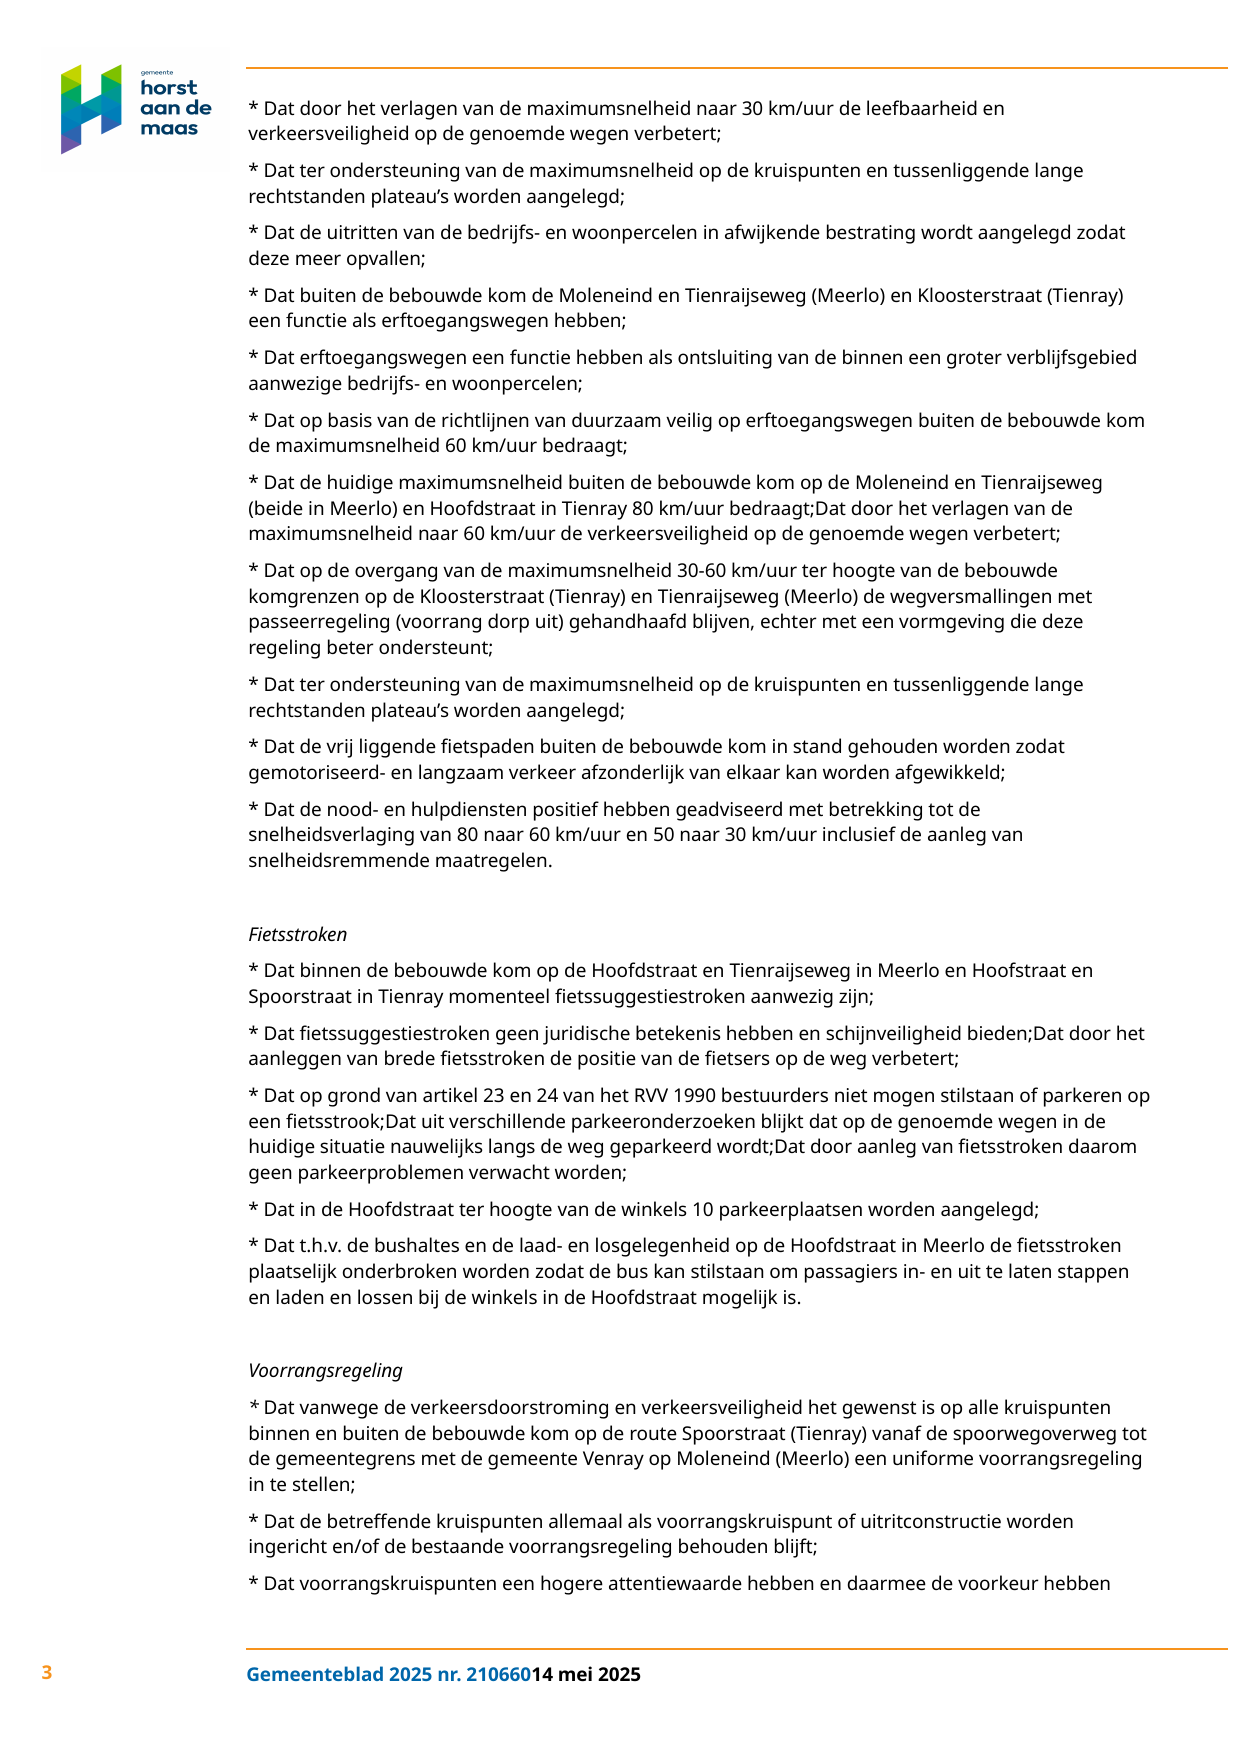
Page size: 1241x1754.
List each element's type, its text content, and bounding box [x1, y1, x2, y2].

text * Dat de betreffende kruispunten allemaal als voorrangskruispunt of uitritconstructie worden ingericht en/of de bestaande voorrangsregeling behouden blijft; [248, 1508, 1152, 1559]
text * Dat de nood- en hulpdiensten positief hebben geadviseerd met betrekking tot de snelheidsverlaging van 80 naar 60 km/uur en 50 naar 30 km/uur inclusief de aanleg van snelheidsremmende maatregelen. [248, 796, 1152, 873]
text * Dat door het verlagen van de maximumsnelheid naar 30 km/uur de leefbaarheid en verkeersveiligheid op de genoemde wegen verbetert; [248, 95, 1152, 146]
text * Dat op basis van de richtlijnen van duurzaam veilig op erftoegangswegen buiten de bebouwde kom de maximumsnelheid 60 km/uur bedraagt; [248, 407, 1152, 458]
text * Dat binnen de bebouwde kom op de Hoofdstraat en Tienraijseweg in Meerlo en Hoofstraat en Spoorstraat in Tienray momenteel fietssuggestiestroken aanwezig zijn; [248, 957, 1152, 1009]
text * Dat vanwege de verkeersdoorstroming en verkeersveiligheid het gewenst is op alle kruispunten binnen en buiten de bebouwde kom op de route Spoorstraat (Tienray) vanaf de spoorwegoverweg tot de gemeentegrens met de gemeente Venray op Moleneind (Meerlo) een uniforme voorrangsregeling in te stellen; [248, 1394, 1152, 1497]
text * Dat fietssuggestiestroken geen juridische betekenis hebben en schijnveiligheid bieden;Dat door het aanleggen van brede fietsstroken de positie van de fietsers op de weg verbetert; [248, 1020, 1152, 1071]
text * Dat ter ondersteuning van de maximumsnelheid op de kruispunten en tussenliggende lange rechtstanden plateau’s worden aangelegd; [248, 157, 1152, 209]
text * Dat buiten de bebouwde kom de Moleneind en Tienraijseweg (Meerlo) en Kloosterstraat (Tienray) een functie als erftoegangswegen hebben; [248, 282, 1152, 333]
text * Dat in de Hoofdstraat ter hoogte van de winkels 10 parkeerplaatsen worden aangelegd; [248, 1196, 1152, 1222]
text * Dat op de overgang van de maximumsnelheid 30-60 km/uur ter hoogte van de bebouwde komgrenzen op de Kloosterstraat (Tienray) en Tienraijseweg (Meerlo) de wegversmallingen met passeerregeling (voorrang dorp uit) gehandhaafd blijven, echter met een vormgeving die deze regeling beter ondersteunt; [248, 557, 1152, 660]
text * Dat erftoegangswegen een functie hebben als ontsluiting van de binnen een groter verblijfsgebied aanwezige bedrijfs- en woonpercelen; [248, 344, 1152, 396]
text * Dat voorrangskruispunten een hogere attentiewaarde hebben en daarmee de voorkeur hebben [248, 1570, 1152, 1596]
text * Dat ter ondersteuning van de maximumsnelheid op de kruispunten en tussenliggende lange rechtstanden plateau’s worden aangelegd; [248, 671, 1152, 723]
text * Dat de uitritten van de bedrijfs- en woonpercelen in afwijkende bestrating wordt aangelegd zodat deze meer opvallen; [248, 219, 1152, 271]
text * Dat de huidige maximumsnelheid buiten de bebouwde kom op de Moleneind en Tienraijseweg (beide in Meerlo) en Hoofdstraat in Tienray 80 km/uur bedraagt;Dat door het verlagen van de maximumsnelheid naar 60 km/uur de verkeersveiligheid op de genoemde wegen verbetert; [248, 469, 1152, 546]
text * Dat op grond van artikel 23 en 24 van het RVV 1990 bestuurders niet mogen stilstaan of parkeren op een fietsstrook;Dat uit verschillende parkeeronderzoeken blijkt dat op de genoemde wegen in de huidige situatie nauwelijks langs de weg geparkeerd wordt;Dat door aanleg van fietsstroken daarom geen parkeerproblemen verwacht worden; [248, 1082, 1152, 1185]
text * Dat t.h.v. de bushaltes en de laad- en losgelegenheid op de Hoofdstraat in Meerlo de fietsstroken plaatselijk onderbroken worden zodat de bus kan stilstaan om passagiers in- en uit te laten stappen en laden en lossen bij de winkels in de Hoofdstraat mogelijk is. [248, 1233, 1152, 1310]
text * Dat de vrij liggende fietspaden buiten de bebouwde kom in stand gehouden worden zodat gemotoriseerd- en langzaam verkeer afzonderlijk van elkaar kan worden afgewikkeld; [248, 733, 1152, 785]
text Voorrangsregeling [248, 1357, 1152, 1383]
text Fietsstroken [248, 921, 1152, 946]
picture [41, 47, 231, 172]
